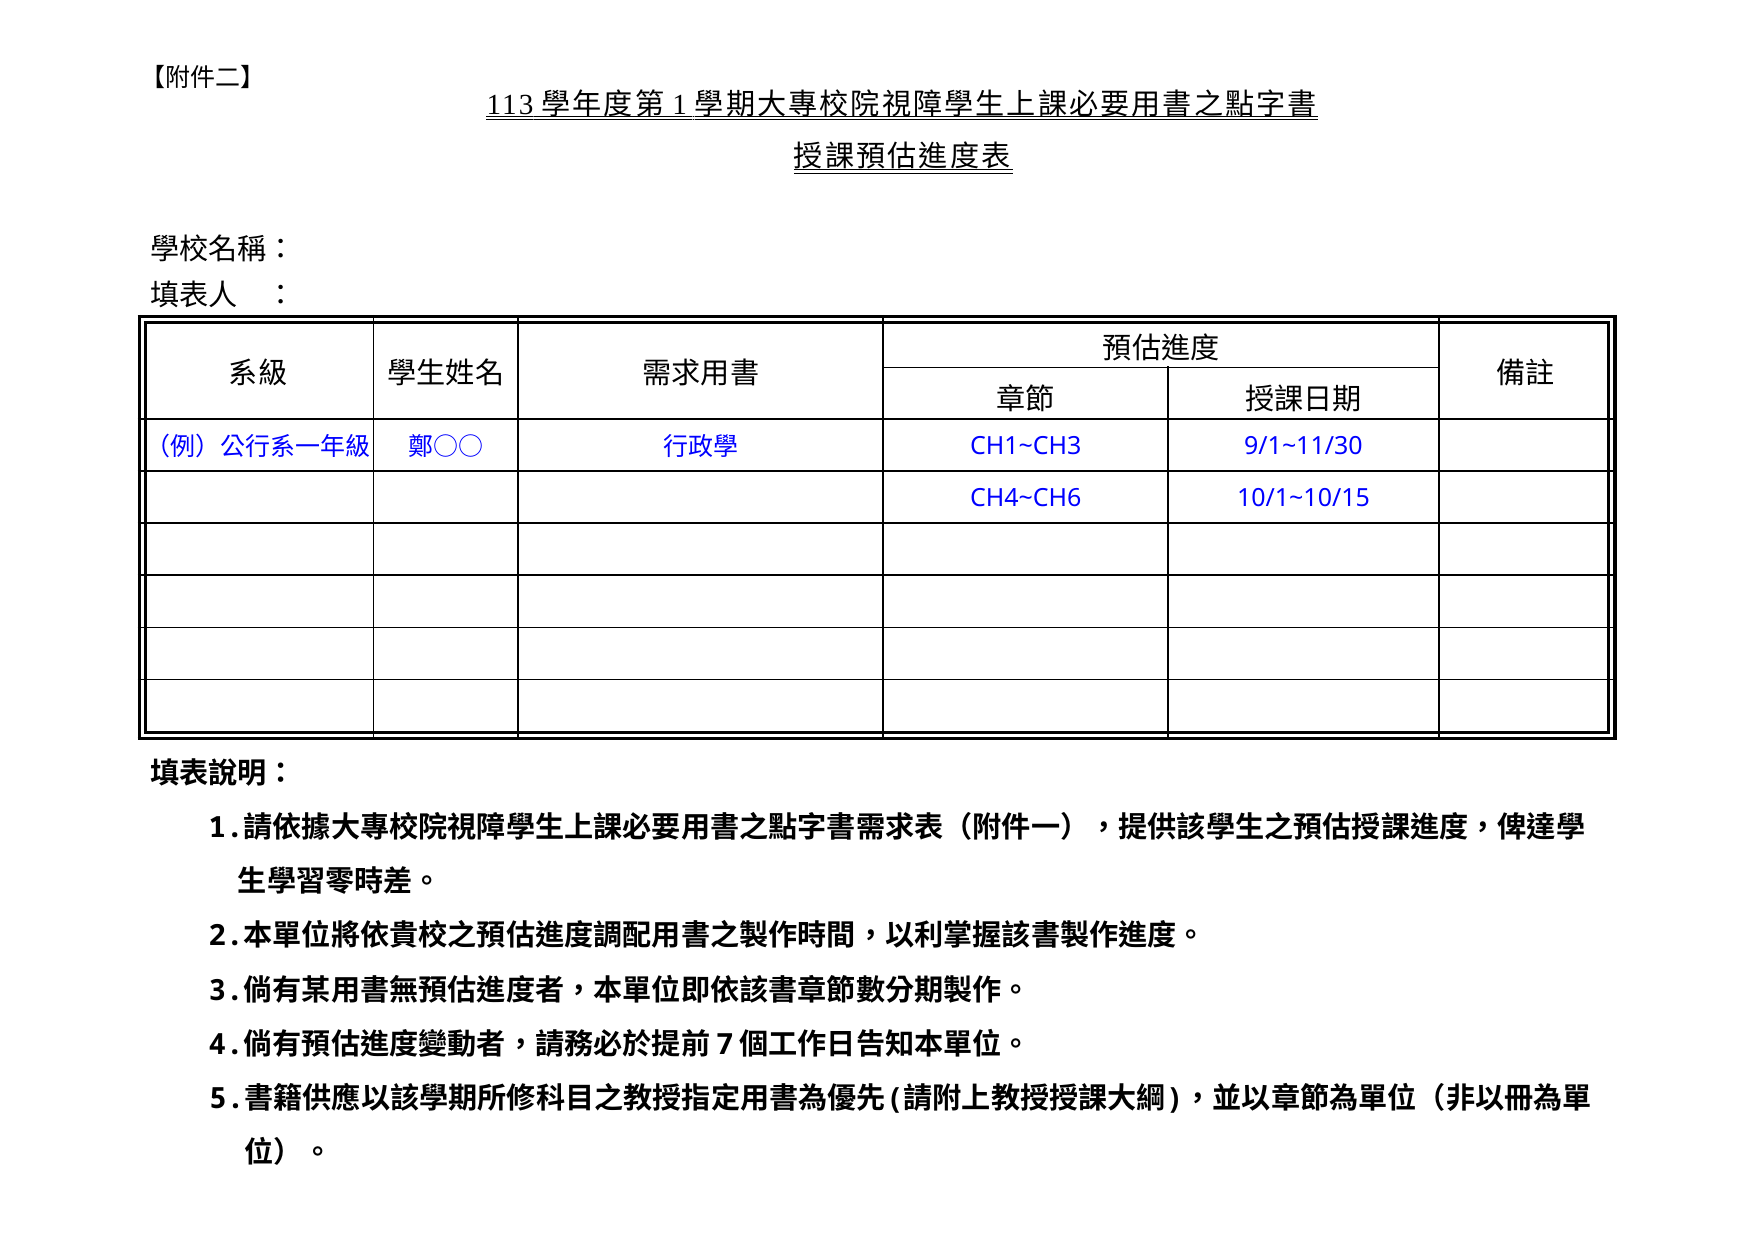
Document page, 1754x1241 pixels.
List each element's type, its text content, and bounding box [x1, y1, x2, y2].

table_cell 行政學 [519, 420, 882, 470]
table_cell [1440, 628, 1607, 678]
table_header 學生姓名 [374, 324, 517, 418]
text 學校名稱： [150, 223, 1604, 269]
table_cell [1440, 524, 1607, 574]
table_cell [884, 680, 1167, 731]
table_cell [147, 628, 373, 678]
table_cell [519, 472, 882, 522]
text 3.倘有某用書無預估進度者，本單位即依該書章節數分期製作。 [150, 957, 1604, 1011]
table_cell （例）公行系一年級 [147, 420, 373, 470]
table_cell [1440, 472, 1607, 522]
table_cell CH1~CH3 [884, 420, 1167, 470]
table_cell [374, 628, 517, 678]
table_cell 章節 [884, 368, 1167, 418]
table_header 系級 [142, 318, 373, 418]
table_cell [884, 524, 1167, 574]
text 1.請依據大專校院視障學生上課必要用書之點字書需求表（附件一），提供該學生之預估授課進度，俾達學生學習零時差。 [150, 794, 1604, 902]
table_cell [519, 628, 882, 678]
text 填表人 ： [150, 269, 1604, 315]
table_cell [884, 576, 1167, 626]
text 授課預估進度表 [150, 125, 1604, 177]
table_cell [1440, 420, 1607, 470]
table_cell [374, 524, 517, 574]
table_cell [1169, 628, 1438, 678]
table_cell [1440, 576, 1607, 626]
table_cell [884, 628, 1167, 678]
text 113學年度第1學期大專校院視障學生上課必要用書之點字書 [125, 50, 1604, 125]
table_cell [374, 680, 517, 731]
table_cell [1169, 524, 1438, 574]
table_cell [1169, 680, 1438, 731]
table_cell [374, 576, 517, 626]
table_cell [147, 472, 373, 522]
text 2.本單位將依貴校之預估進度調配用書之製作時間，以利掌握該書製作進度。 [150, 902, 1604, 957]
table_header 預估進度 [884, 324, 1438, 366]
table_cell 10/1~10/15 [1169, 472, 1438, 522]
text 【附件二】 [140, 58, 279, 92]
table_header 需求用書 [519, 324, 882, 418]
table_cell 授課日期 [1169, 368, 1438, 418]
table_header 備註 [1440, 318, 1612, 418]
table_cell [147, 576, 373, 626]
text 4.倘有預估進度變動者，請務必於提前7個工作日告知本單位。 [150, 1011, 1604, 1065]
table_cell [374, 472, 517, 522]
table_cell [147, 524, 373, 574]
text 5.書籍供應以該學期所修科目之教授指定用書為優先(請附上教授授課大綱)，並以章節為單位（非以冊為單位）。 [209, 1065, 1628, 1173]
table_cell [1440, 680, 1607, 731]
table_cell [147, 680, 373, 731]
text 填表說明： [150, 740, 1604, 794]
table_cell 鄭○○ [374, 420, 517, 470]
table_cell [519, 680, 882, 731]
table_cell [1169, 576, 1438, 626]
table_cell CH4~CH6 [884, 472, 1167, 522]
table_cell [519, 524, 882, 574]
table_cell 9/1~11/30 [1169, 420, 1438, 470]
table_cell [519, 576, 882, 626]
